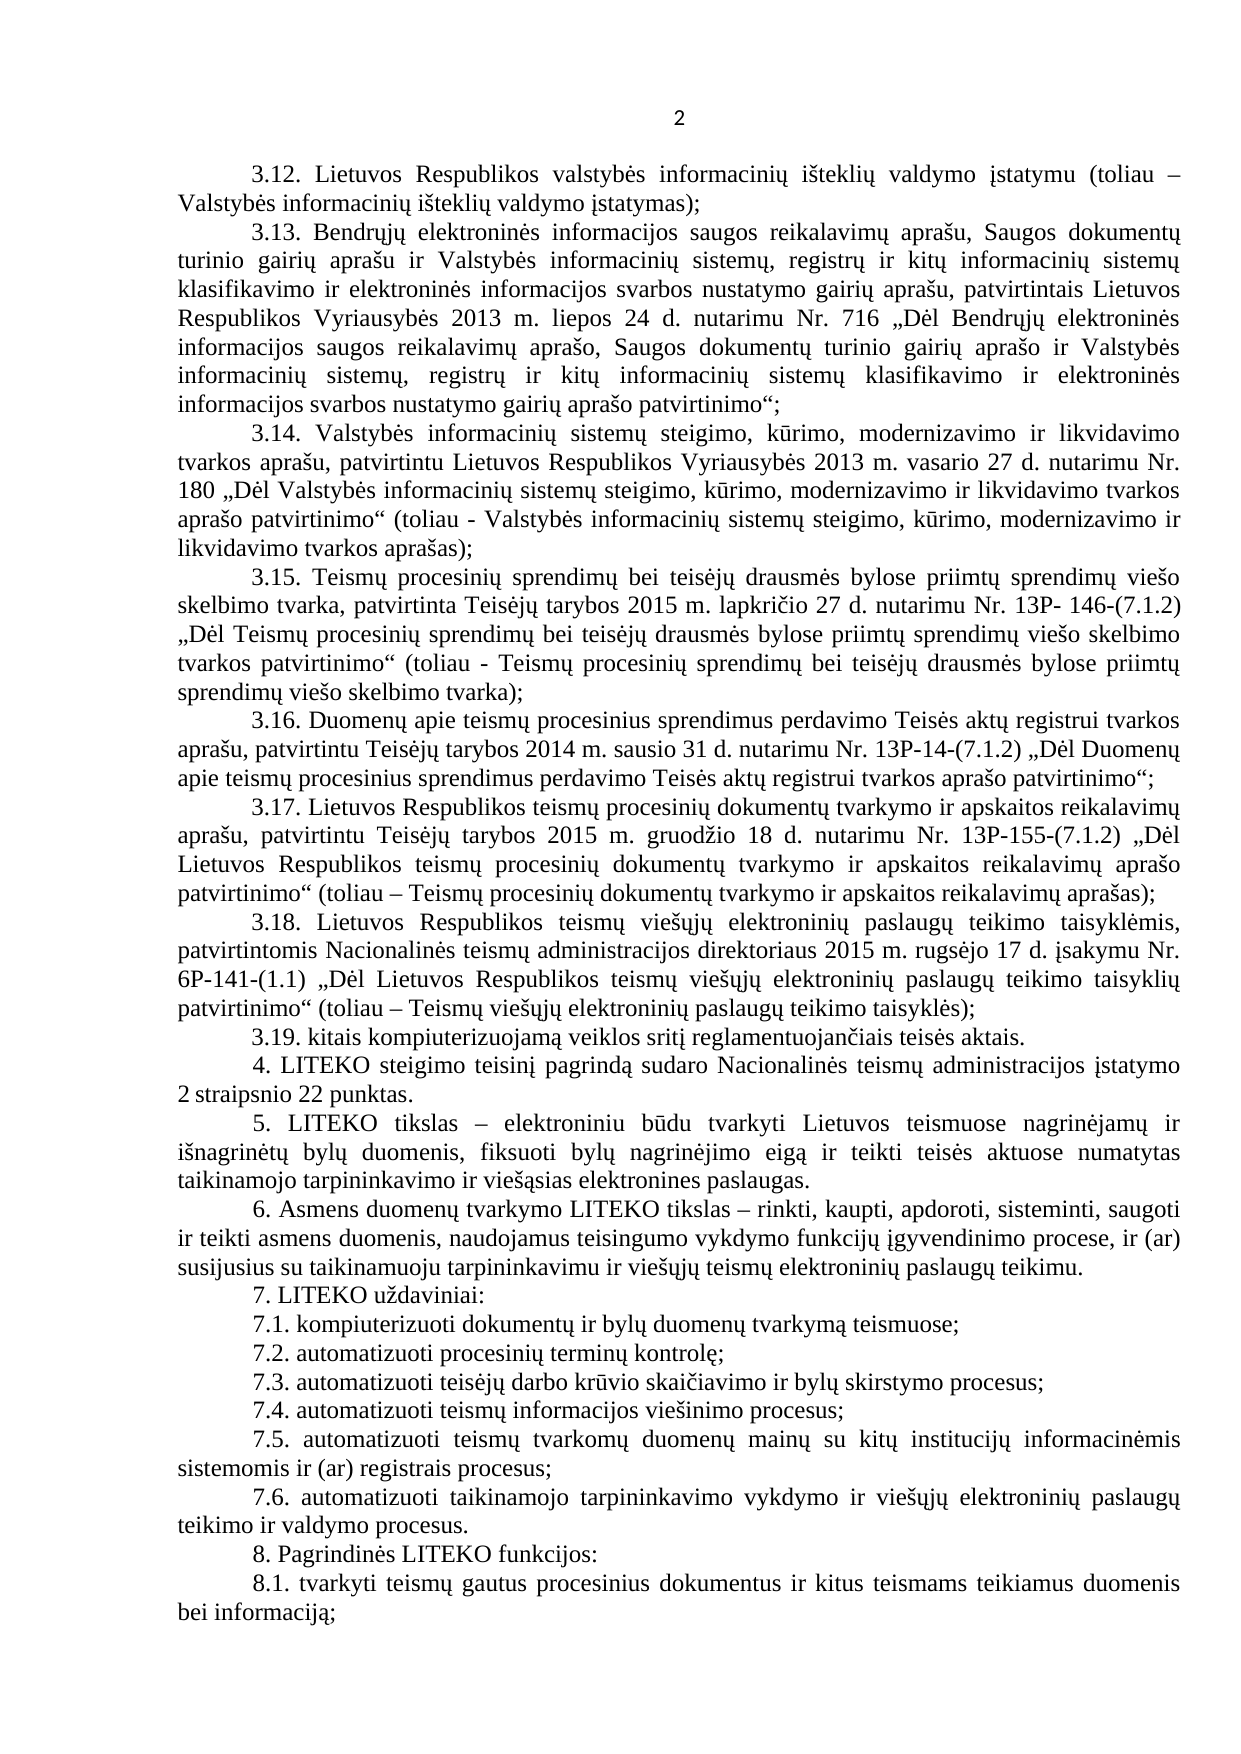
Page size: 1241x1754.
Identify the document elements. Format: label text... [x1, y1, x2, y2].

text 3.15. Teismų procesinių sprendimų bei teisėjų drausmės bylose priimtų sprendimų viešo skelbimo tvarka, patvirtinta Teisėjų tarybos 2015 m. lapkričio 27 d. nutarimu Nr. 13P- 146-(7.1.2) „Dėl Teismų procesinių sprendimų bei teisėjų drausmės bylose priimtų sprendimų viešo skelbimo tvarkos patvirtinimo“ (toliau - Teismų procesinių sprendimų bei teisėjų drausmės bylose priimtų sprendimų viešo skelbimo tvarka); [177, 562, 1181, 706]
text 7. LITEKO uždaviniai: [177, 1281, 1181, 1309]
text 8.1. tvarkyti teismų gautus procesinius dokumentus ir kitus teismams teikiamus duomenis bei informaciją; [177, 1568, 1181, 1626]
text 7.1. kompiuterizuoti dokumentų ir bylų duomenų tvarkymą teismuose; [177, 1309, 1181, 1338]
text 3.12. Lietuvos Respublikos valstybės informacinių išteklių valdymo įstatymu (toliau – Valstybės informacinių išteklių valdymo įstatymas); [177, 159, 1181, 217]
text 3.16. Duomenų apie teismų procesinius sprendimus perdavimo Teisės aktų registrui tvarkos aprašu, patvirtintu Teisėjų tarybos 2014 m. sausio 31 d. nutarimu Nr. 13P-14-(7.1.2) „Dėl Duomenų apie teismų procesinius sprendimus perdavimo Teisės aktų registrui tvarkos aprašo patvirtinimo“; [177, 706, 1181, 792]
text 4. LITEKO steigimo teisinį pagrindą sudaro Nacionalinės teismų administracijos įstatymo 2 straipsnio 22 punktas. [177, 1051, 1181, 1108]
text 3.19. kitais kompiuterizuojamą veiklos sritį reglamentuojančiais teisės aktais. [177, 1022, 1181, 1051]
text 7.4. automatizuoti teismų informacijos viešinimo procesus; [177, 1396, 1181, 1424]
text 7.3. automatizuoti teisėjų darbo krūvio skaičiavimo ir bylų skirstymo procesus; [177, 1367, 1181, 1396]
text 3.17. Lietuvos Respublikos teismų procesinių dokumentų tvarkymo ir apskaitos reikalavimų aprašu, patvirtintu Teisėjų tarybos 2015 m. gruodžio 18 d. nutarimu Nr. 13P-155-(7.1.2) „Dėl Lietuvos Respublikos teismų procesinių dokumentų tvarkymo ir apskaitos reikalavimų aprašo patvirtinimo“ (toliau – Teismų procesinių dokumentų tvarkymo ir apskaitos reikalavimų aprašas); [177, 792, 1181, 907]
text 8. Pagrindinės LITEKO funkcijos: [177, 1539, 1181, 1568]
text 7.5. automatizuoti teismų tvarkomų duomenų mainų su kitų institucijų informacinėmis sistemomis ir (ar) registrais procesus; [177, 1424, 1181, 1482]
text 6. Asmens duomenų tvarkymo LITEKO tikslas – rinkti, kaupti, apdoroti, sisteminti, saugoti ir teikti asmens duomenis, naudojamus teisingumo vykdymo funkcijų įgyvendinimo procese, ir (ar) susijusius su taikinamuoju tarpininkavimu ir viešųjų teismų elektroninių paslaugų teikimu. [177, 1194, 1181, 1281]
text 5. LITEKO tikslas – elektroniniu būdu tvarkyti Lietuvos teismuose nagrinėjamų ir išnagrinėtų bylų duomenis, fiksuoti bylų nagrinėjimo eigą ir teikti teisės aktuose numatytas taikinamojo tarpininkavimo ir viešąsias elektronines paslaugas. [177, 1108, 1181, 1194]
text 3.18. Lietuvos Respublikos teismų viešųjų elektroninių paslaugų teikimo taisyklėmis, patvirtintomis Nacionalinės teismų administracijos direktoriaus 2015 m. rugsėjo 17 d. įsakymu Nr. 6P-141-(1.1) „Dėl Lietuvos Respublikos teismų viešųjų elektroninių paslaugų teikimo taisyklių patvirtinimo“ (toliau – Teismų viešųjų elektroninių paslaugų teikimo taisyklės); [177, 907, 1181, 1022]
text 3.13. Bendrųjų elektroninės informacijos saugos reikalavimų aprašu, Saugos dokumentų turinio gairių aprašu ir Valstybės informacinių sistemų, registrų ir kitų informacinių sistemų klasifikavimo ir elektroninės informacijos svarbos nustatymo gairių aprašu, patvirtintais Lietuvos Respublikos Vyriausybės 2013 m. liepos 24 d. nutarimu Nr. 716 „Dėl Bendrųjų elektroninės informacijos saugos reikalavimų aprašo, Saugos dokumentų turinio gairių aprašo ir Valstybės informacinių sistemų, registrų ir kitų informacinių sistemų klasifikavimo ir elektroninės informacijos svarbos nustatymo gairių aprašo patvirtinimo“; [177, 217, 1181, 418]
text 7.2. automatizuoti procesinių terminų kontrolę; [177, 1338, 1181, 1367]
text 7.6. automatizuoti taikinamojo tarpininkavimo vykdymo ir viešųjų elektroninių paslaugų teikimo ir valdymo procesus. [177, 1482, 1181, 1539]
text 3.14. Valstybės informacinių sistemų steigimo, kūrimo, modernizavimo ir likvidavimo tvarkos aprašu, patvirtintu Lietuvos Respublikos Vyriausybės 2013 m. vasario 27 d. nutarimu Nr. 180 „Dėl Valstybės informacinių sistemų steigimo, kūrimo, modernizavimo ir likvidavimo tvarkos aprašo patvirtinimo“ (toliau - Valstybės informacinių sistemų steigimo, kūrimo, modernizavimo ir likvidavimo tvarkos aprašas); [177, 418, 1181, 562]
